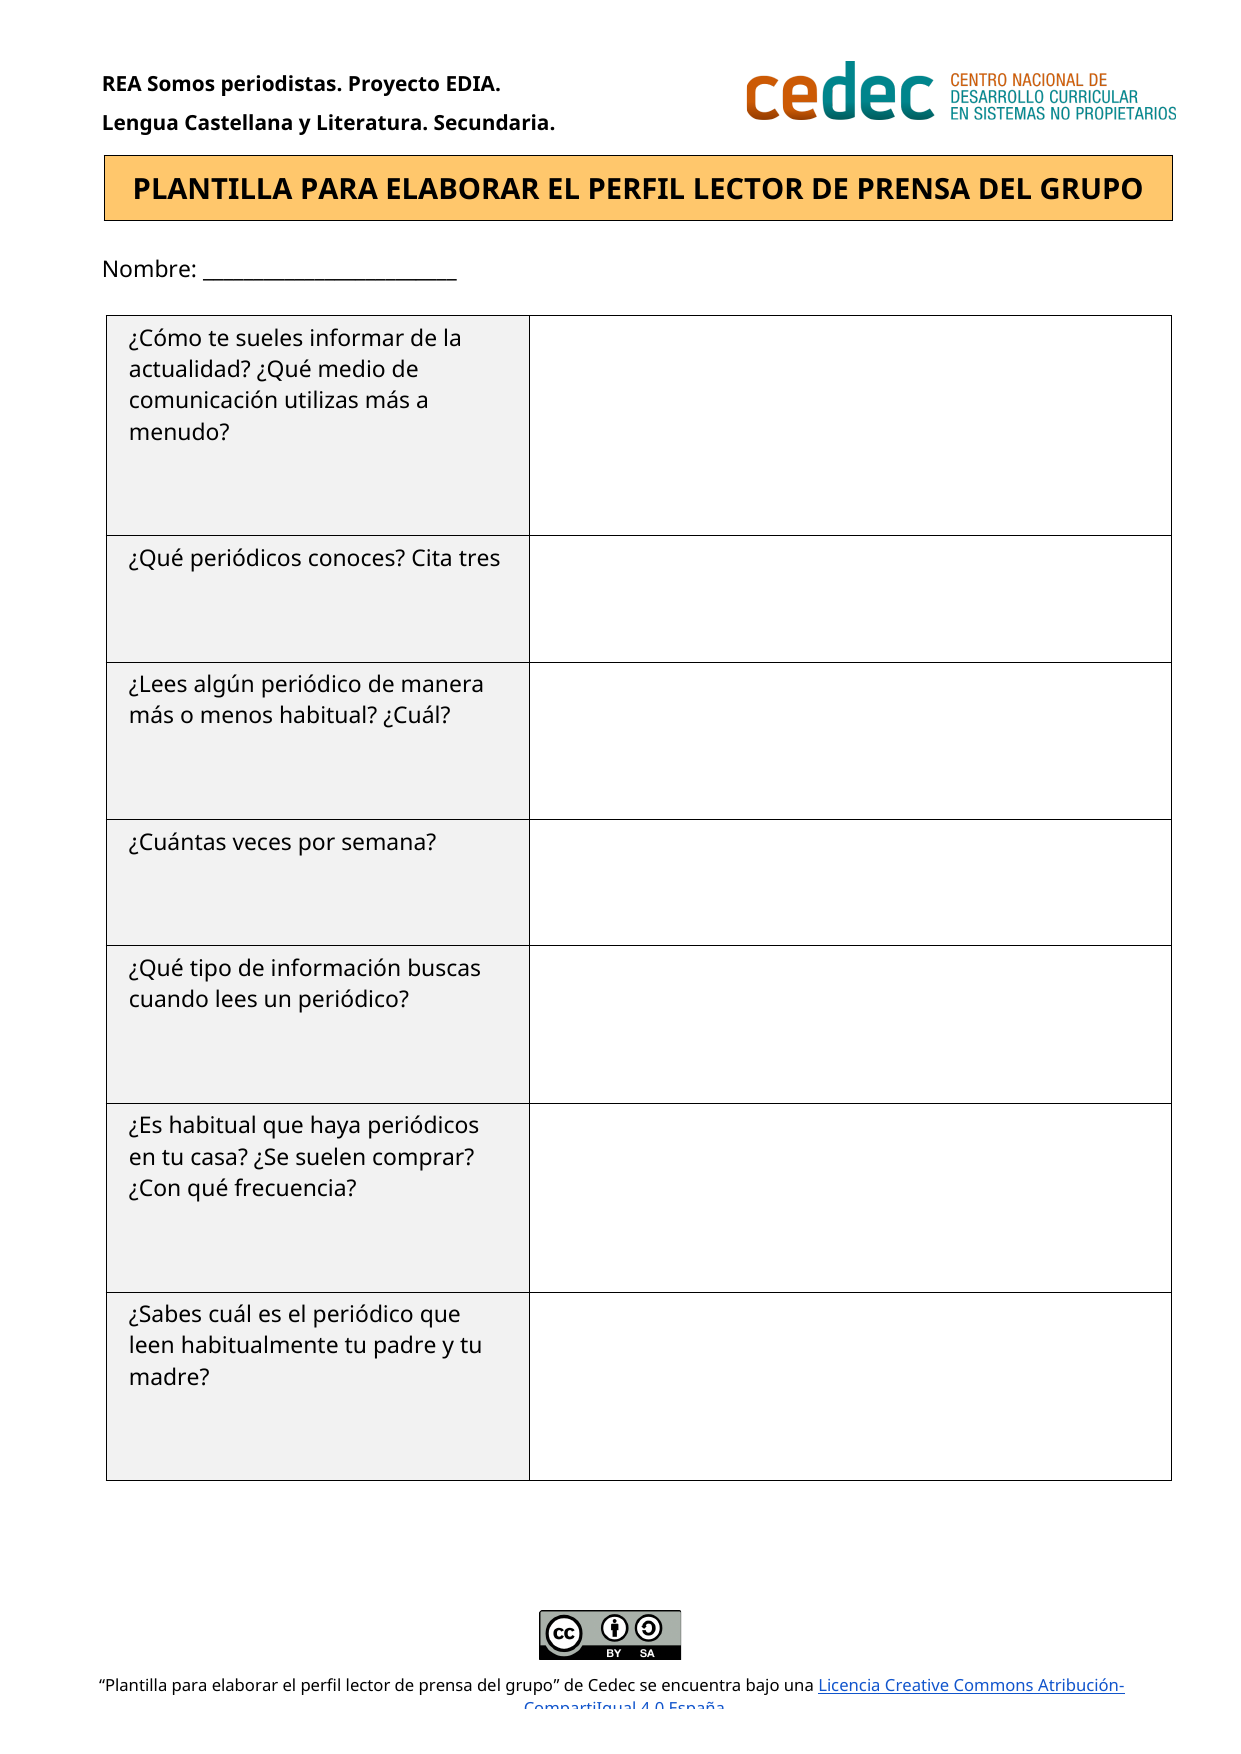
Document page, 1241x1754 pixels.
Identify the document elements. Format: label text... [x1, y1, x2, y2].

table_cell [530, 1293, 1171, 1480]
table_cell ¿Qué periódicos conoces? Cita tres [107, 536, 529, 661]
table_cell ¿Qué tipo de información buscas cuando lees un periódico? [107, 946, 529, 1103]
table_cell ¿Cuántas veces por semana? [107, 820, 529, 945]
picture [539, 1610, 682, 1660]
text Nombre: _________________________ [102, 253, 1163, 284]
table_header PLANTILLA PARA ELABORAR EL PERFIL LECTOR DE PRENSA DEL GRUPO [105, 156, 1172, 220]
table_cell ¿Lees algún periódico de manera más o menos habitual? ¿Cuál? [107, 663, 529, 819]
table_cell ¿Es habitual que haya periódicos en tu casa? ¿Se suelen comprar? ¿Con qué frecuencia? [107, 1104, 529, 1291]
table_header [530, 316, 1171, 535]
table_cell [530, 946, 1171, 1103]
table_cell [530, 1104, 1171, 1291]
picture [746, 61, 1176, 120]
table_cell ¿Sabes cuál es el periódico que leen habitualmente tu padre y tu madre? [107, 1293, 529, 1480]
table_cell [530, 536, 1171, 661]
table_cell [530, 663, 1171, 819]
table_header ¿Cómo te sueles informar de la actualidad? ¿Qué medio de comunicación utilizas más a menudo? [107, 316, 529, 535]
table_cell [530, 820, 1171, 945]
